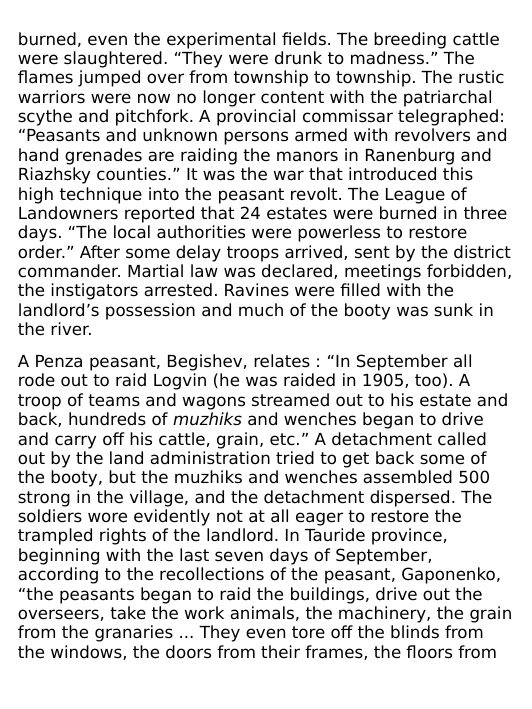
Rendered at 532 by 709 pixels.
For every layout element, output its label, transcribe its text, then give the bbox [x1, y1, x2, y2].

text A Penza peasant, Begishev, relates : “In September all rode out to raid Logvin (he was raided in 1905, too). A troop of teams and wagons streamed out to his estate and back, hundreds of muzhiks and wenches began to drive and carry off his cattle, grain, etc.” A detachment called out by the land administration tried to get back some of the booty, but the muzhiks and wenches assembled 500 strong in the village, and the detachment dispersed. The soldiers wore evidently not at all eager to restore the trampled rights of the landlord. In Tauride province, beginning with the last seven days of September, according to the recollections of the peasant, Gaponenko, “the peasants began to raid the buildings, drive out the overseers, take the work animals, the machinery, the grain from the granaries ... They even tore off the blinds from the windows, the doors from their frames, the floors from [18, 352, 514, 662]
text burned, even the experimental fields. The breeding cattle were slaughtered. “They were drunk to madness.” The flames jumped over from township to township. The rustic warriors were now no longer content with the patriarchal scythe and pitchfork. A provincial commissar telegraphed: “Peasants and unknown persons armed with revolvers and hand grenades are raiding the manors in Ranenburg and Riazhsky counties.” It was the war that introduced this high technique into the peasant revolt. The League of Landowners reported that 24 estates were burned in three days. “The local authorities were powerless to restore order.” After some delay troops arrived, sent by the district commander. Martial law was declared, meetings forbidden, the instigators arrested. Ravines were filled with the landlord’s possession and much of the booty was sunk in the river. [18, 29, 514, 339]
